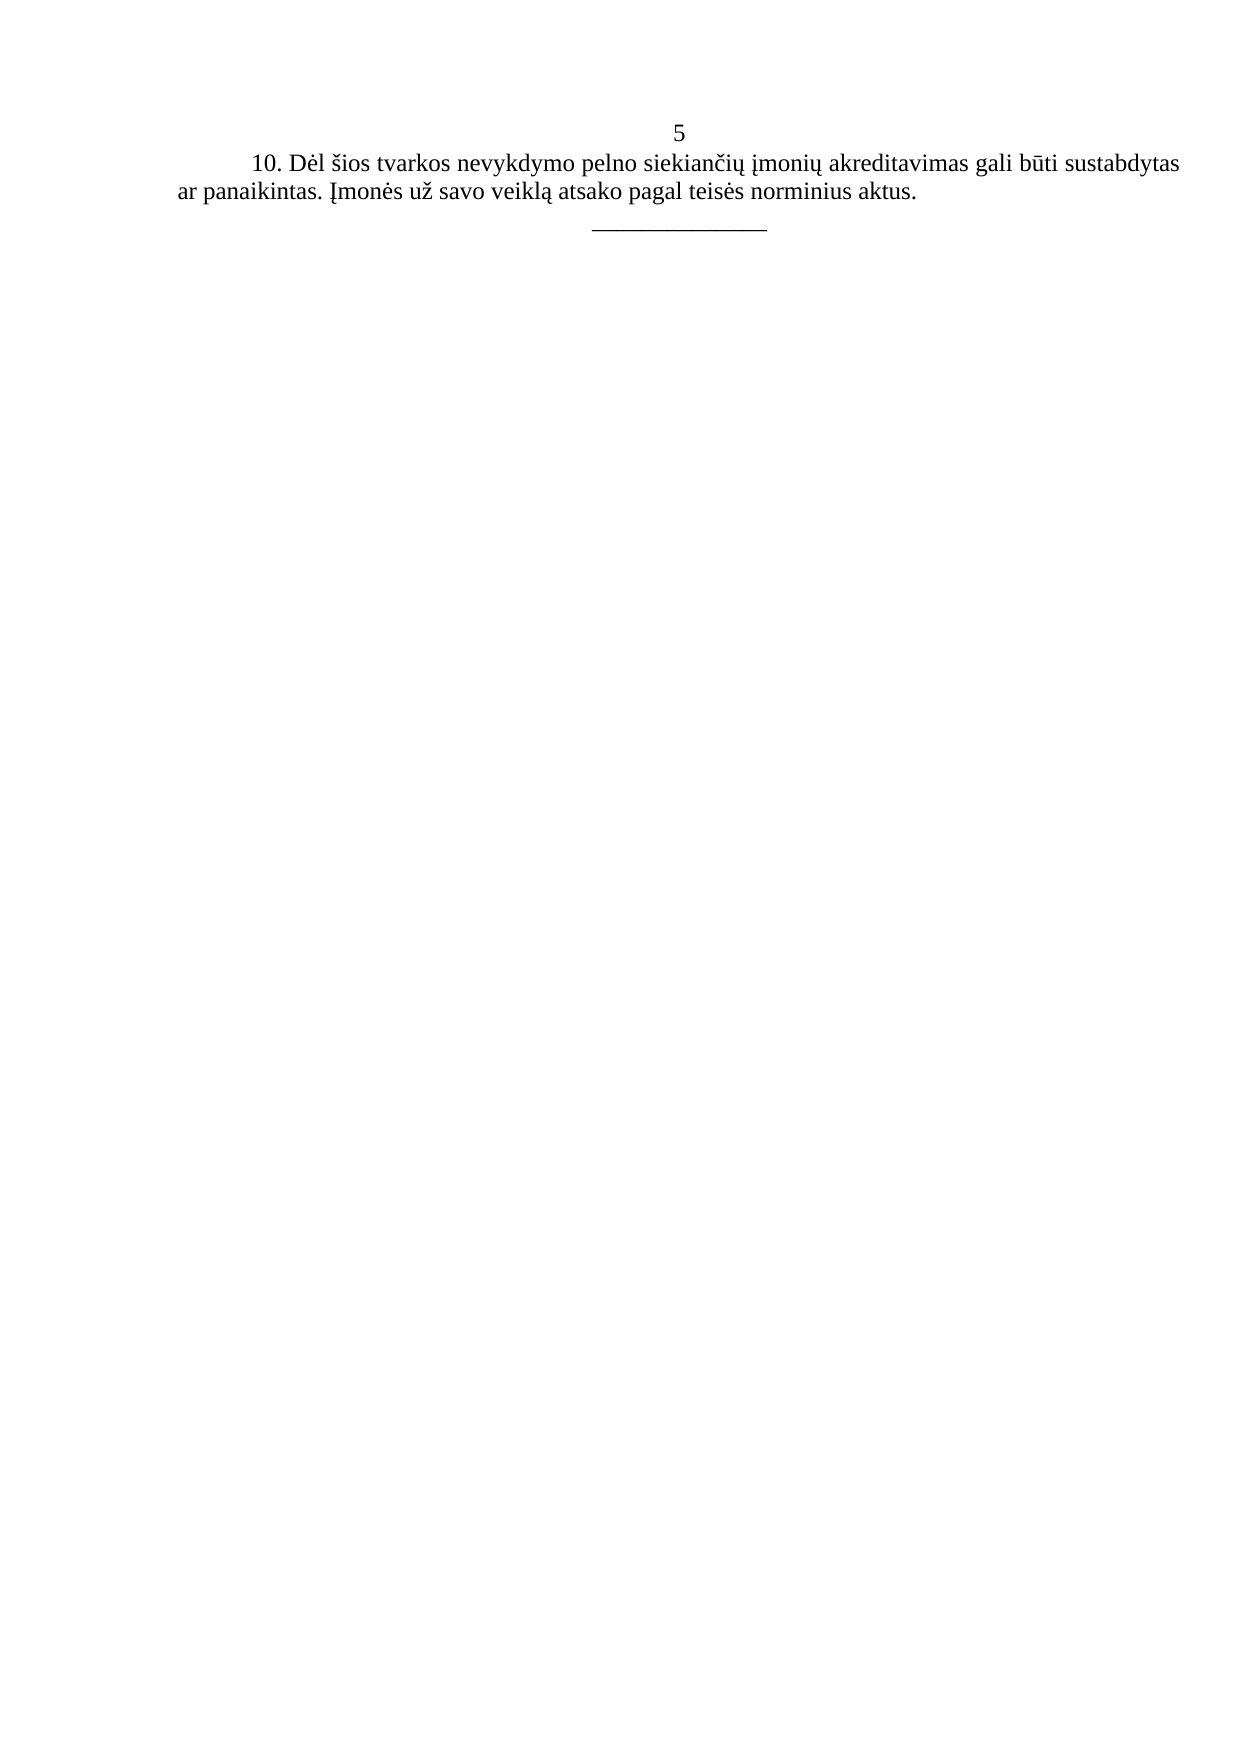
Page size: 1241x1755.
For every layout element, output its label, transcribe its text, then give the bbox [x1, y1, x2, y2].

text 10. Dėl šios tvarkos nevykdymo pelno siekiančių įmonių akreditavimas gali būti sustabdytas ar panaikintas. Įmonės už savo veiklą atsako pagal teisės norminius aktus. [177, 148, 1181, 205]
text ______________ [177, 205, 1181, 234]
